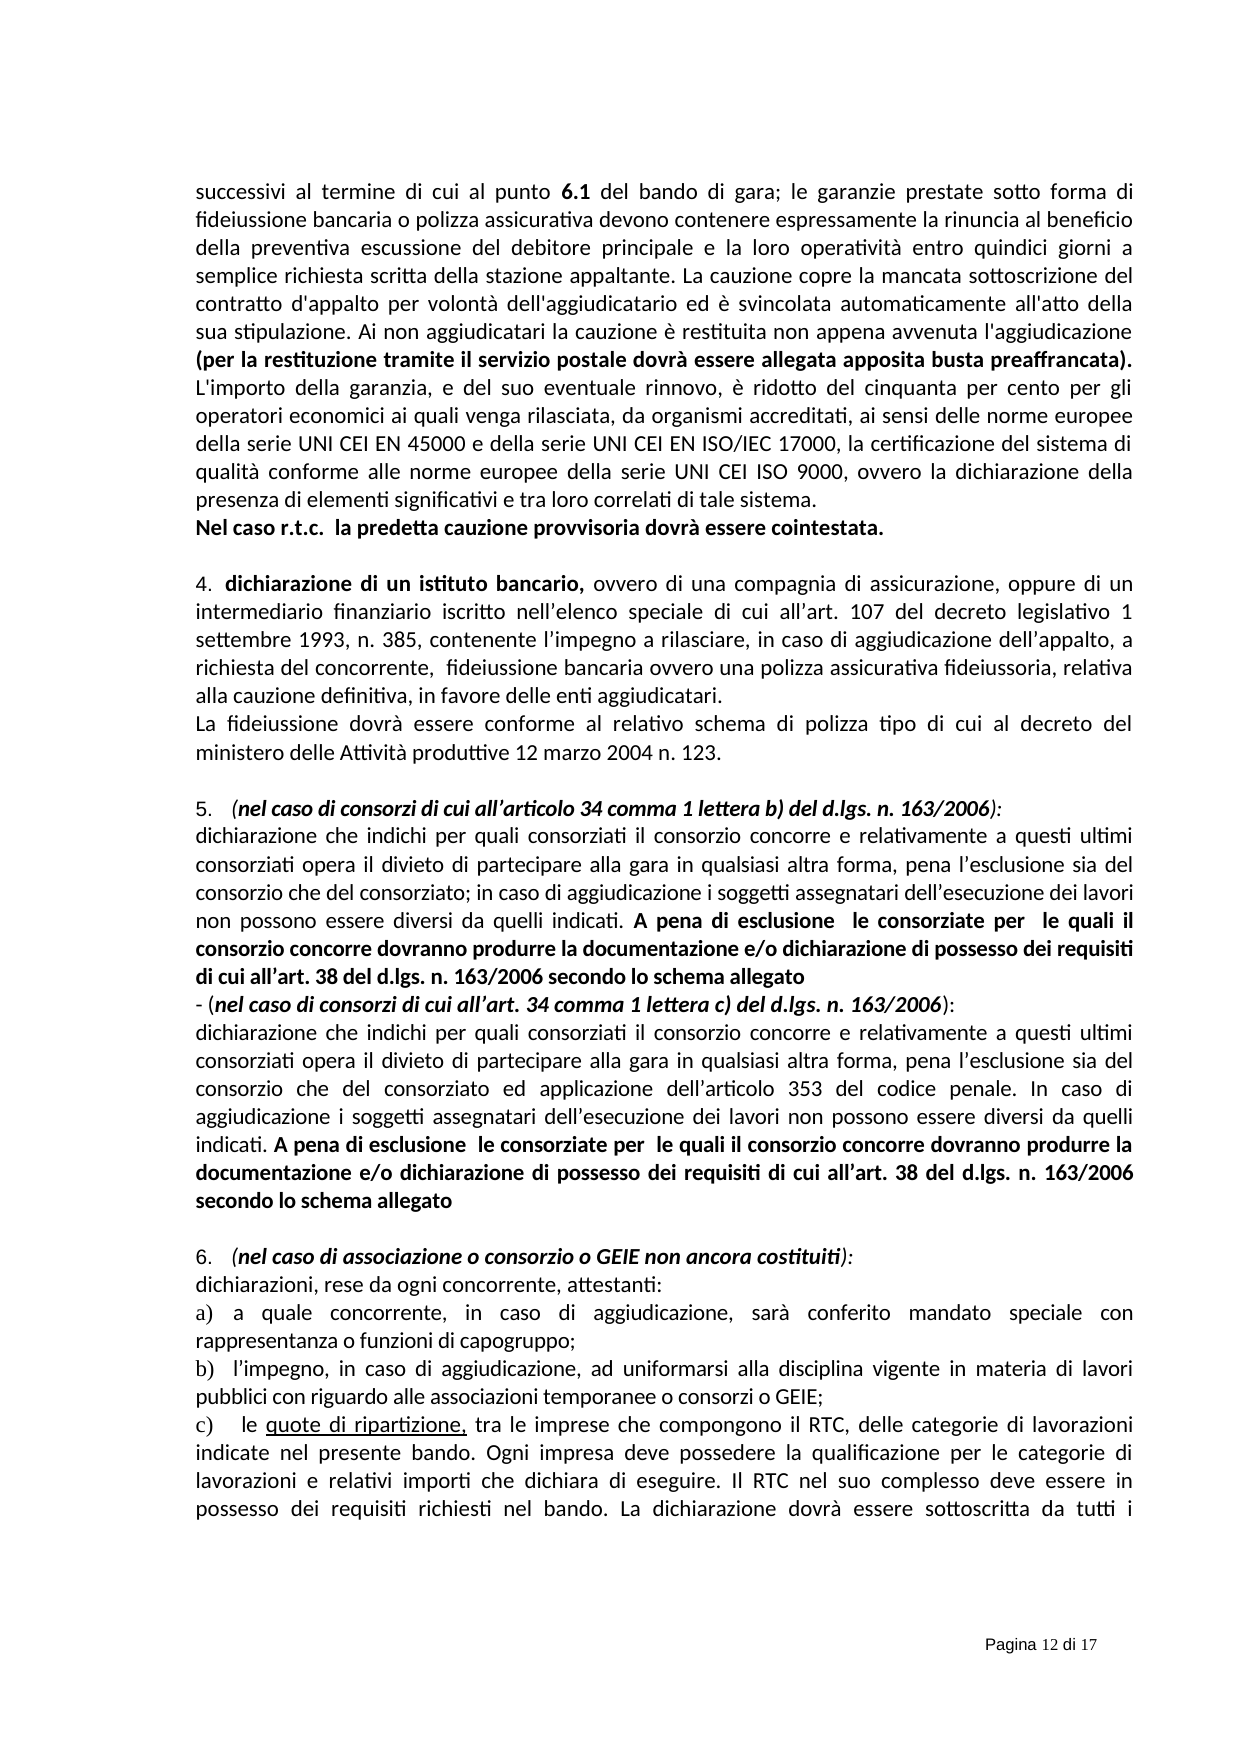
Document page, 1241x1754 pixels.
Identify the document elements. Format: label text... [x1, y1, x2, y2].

list (nel caso di consorzi di cui all’articolo 34 comma 1 lettera b) del d.lgs. n. 163/2006): [195, 794, 1134, 822]
list a quale concorrente, in caso di aggiudicazione, sarà conferito mandato speciale con rappresentanza o funzioni di capogruppo; [195, 1298, 1134, 1354]
list le quote di ripartizione, tra le imprese che compongono il RTC, delle categorie di lavorazioni indicate nel presente bando. Ogni impresa deve possedere la qualificazione per le categorie di lavorazioni e relativi importi che dichiara di eseguire. Il RTC nel suo complesso deve essere in possesso dei requisiti richiesti nel bando. La dichiarazione dovrà essere sottoscritta da tutti i [195, 1410, 1134, 1522]
text La fideiussione dovrà essere conforme al relativo schema di polizza tipo di cui al decreto del ministero delle Attività produttive 12 marzo 2004 n. 123. [195, 709, 1134, 766]
text dichiarazione che indichi per quali consorziati il consorzio concorre e relativamente a questi ultimi consorziati opera il divieto di partecipare alla gara in qualsiasi altra forma, pena l’esclusione sia del consorzio che del consorziato; in caso di aggiudicazione i soggetti assegnatari dell’esecuzione dei lavori non possono essere diversi da quelli indicati. A pena di esclusione le consorziate per le quali il consorzio concorre dovranno produrre la documentazione e/o dichiarazione di possesso dei requisiti di cui all’art. 38 del d.lgs. n. 163/2006 secondo lo schema allegato [195, 822, 1134, 990]
text - (nel caso di consorzi di cui all’art. 34 comma 1 lettera c) del d.lgs. n. 163/2006): [195, 990, 1134, 1018]
list l’impegno, in caso di aggiudicazione, ad uniformarsi alla disciplina vigente in materia di lavori pubblici con riguardo alle associazioni temporanee o consorzi o GEIE; [195, 1354, 1134, 1410]
list successivi al termine di cui al punto 6.1 del bando di gara; le garanzie prestate sotto forma di fideiussione bancaria o polizza assicurativa devono contenere espressamente la rinuncia al beneficio della preventiva escussione del debitore principale e la loro operatività entro quindici giorni a semplice richiesta scritta della stazione appaltante. La cauzione copre la mancata sottoscrizione del contratto d'appalto per volontà dell'aggiudicatario ed è svincolata automaticamente all'atto della sua stipulazione. Ai non aggiudicatari la cauzione è restituita non appena avvenuta l'aggiudicazione (per la restituzione tramite il servizio postale dovrà essere allegata apposita busta preaffrancata). L'importo della garanzia, e del suo eventuale rinnovo, è ridotto del cinquanta per cento per gli operatori economici ai quali venga rilasciata, da organismi accreditati, ai sensi delle norme europee della serie UNI CEI EN 45000 e della serie UNI CEI EN ISO/IEC 17000, la certificazione del sistema di qualità conforme alle norme europee della serie UNI CEI ISO 9000, ovvero la dichiarazione della presenza di elementi significativi e tra loro correlati di tale sistema. [195, 177, 1134, 513]
text Nel caso r.t.c. la predetta cauzione provvisoria dovrà essere cointestata. [195, 513, 1134, 541]
list (nel caso di associazione o consorzio o GEIE non ancora costituiti): [195, 1242, 1134, 1270]
text dichiarazione che indichi per quali consorziati il consorzio concorre e relativamente a questi ultimi consorziati opera il divieto di partecipare alla gara in qualsiasi altra forma, pena l’esclusione sia del consorzio che del consorziato ed applicazione dell’articolo 353 del codice penale. In caso di aggiudicazione i soggetti assegnatari dell’esecuzione dei lavori non possono essere diversi da quelli indicati. A pena di esclusione le consorziate per le quali il consorzio concorre dovranno produrre la documentazione e/o dichiarazione di possesso dei requisiti di cui all’art. 38 del d.lgs. n. 163/2006 secondo lo schema allegato [195, 1018, 1134, 1214]
list dichiarazione di un istituto bancario, ovvero di una compagnia di assicurazione, oppure di un intermediario finanziario iscritto nell’elenco speciale di cui all’art. 107 del decreto legislativo 1 settembre 1993, n. 385, contenente l’impegno a rilasciare, in caso di aggiudicazione dell’appalto, a richiesta del concorrente, fideiussione bancaria ovvero una polizza assicurativa fideiussoria, relativa alla cauzione definitiva, in favore delle enti aggiudicatari. [195, 569, 1134, 709]
text dichiarazioni, rese da ogni concorrente, attestanti: [195, 1270, 1134, 1298]
